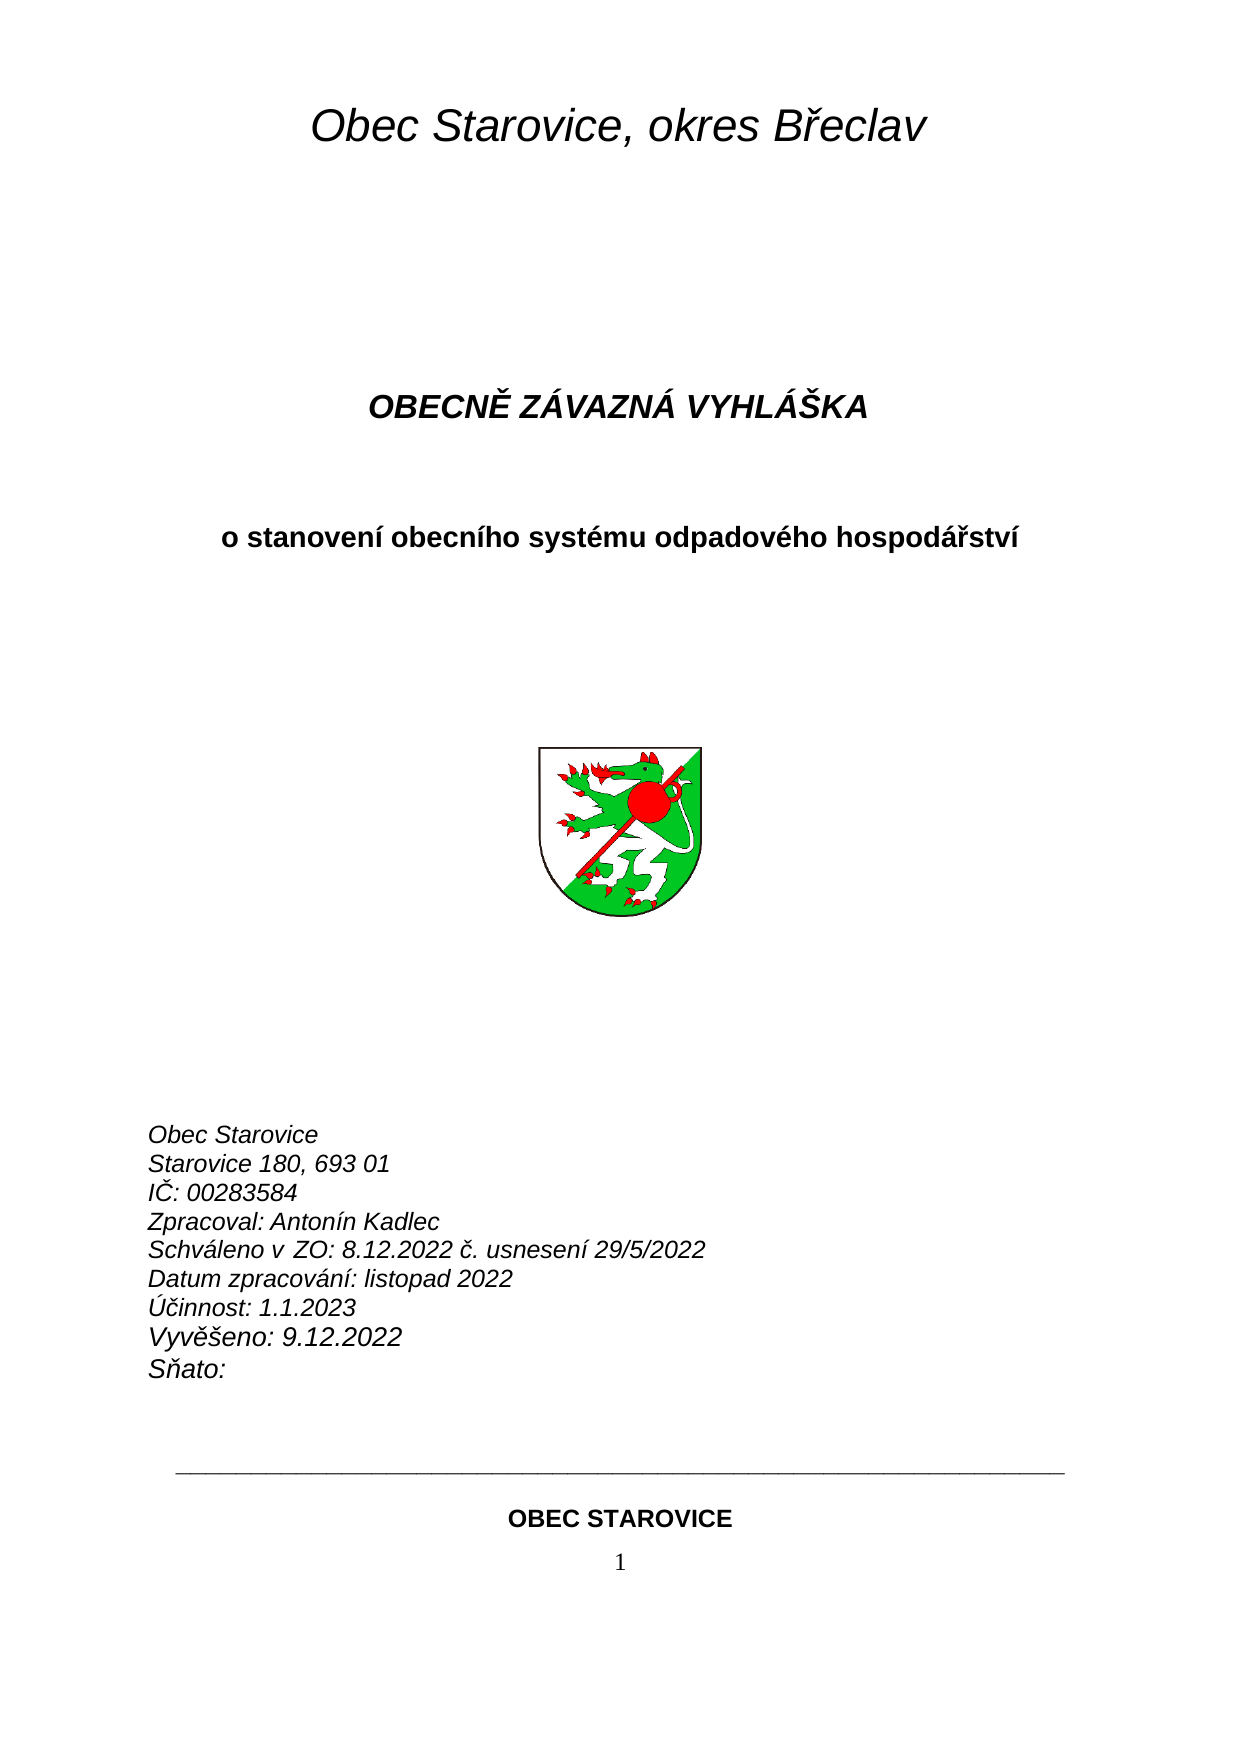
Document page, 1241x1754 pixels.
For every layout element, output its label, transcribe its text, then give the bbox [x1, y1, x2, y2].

subtitle OBECNĚ ZÁVAZNÁ VYHLÁŠKA [148, 387, 1092, 425]
text ___________________________________________________________ [148, 1446, 1092, 1478]
subtitle Datum zpracování: listopad 2022 [148, 1264, 1092, 1293]
text o stanovení obecního systému odpadového hospodářství [148, 520, 1092, 554]
text OBEC STAROVICE [148, 1504, 1092, 1533]
subtitle Schváleno v ZO: 8.12.2022 č. usnesení 29/5/2022 [148, 1235, 1092, 1264]
subtitle IČ: 00283584 [148, 1178, 1092, 1206]
subtitle Zpracoval: Antonín Kadlec [148, 1206, 1092, 1235]
text Vyvěšeno: 9.12.2022 [148, 1321, 1092, 1353]
subtitle Starovice 180, 693 01 [148, 1149, 1092, 1178]
subtitle Obec Starovice [148, 1120, 1092, 1149]
text Sňato: [148, 1353, 1092, 1384]
subtitle Účinnost: 1.1.2023 [148, 1293, 1092, 1321]
subtitle Obec Starovice, okres Břeclav [148, 99, 1092, 152]
